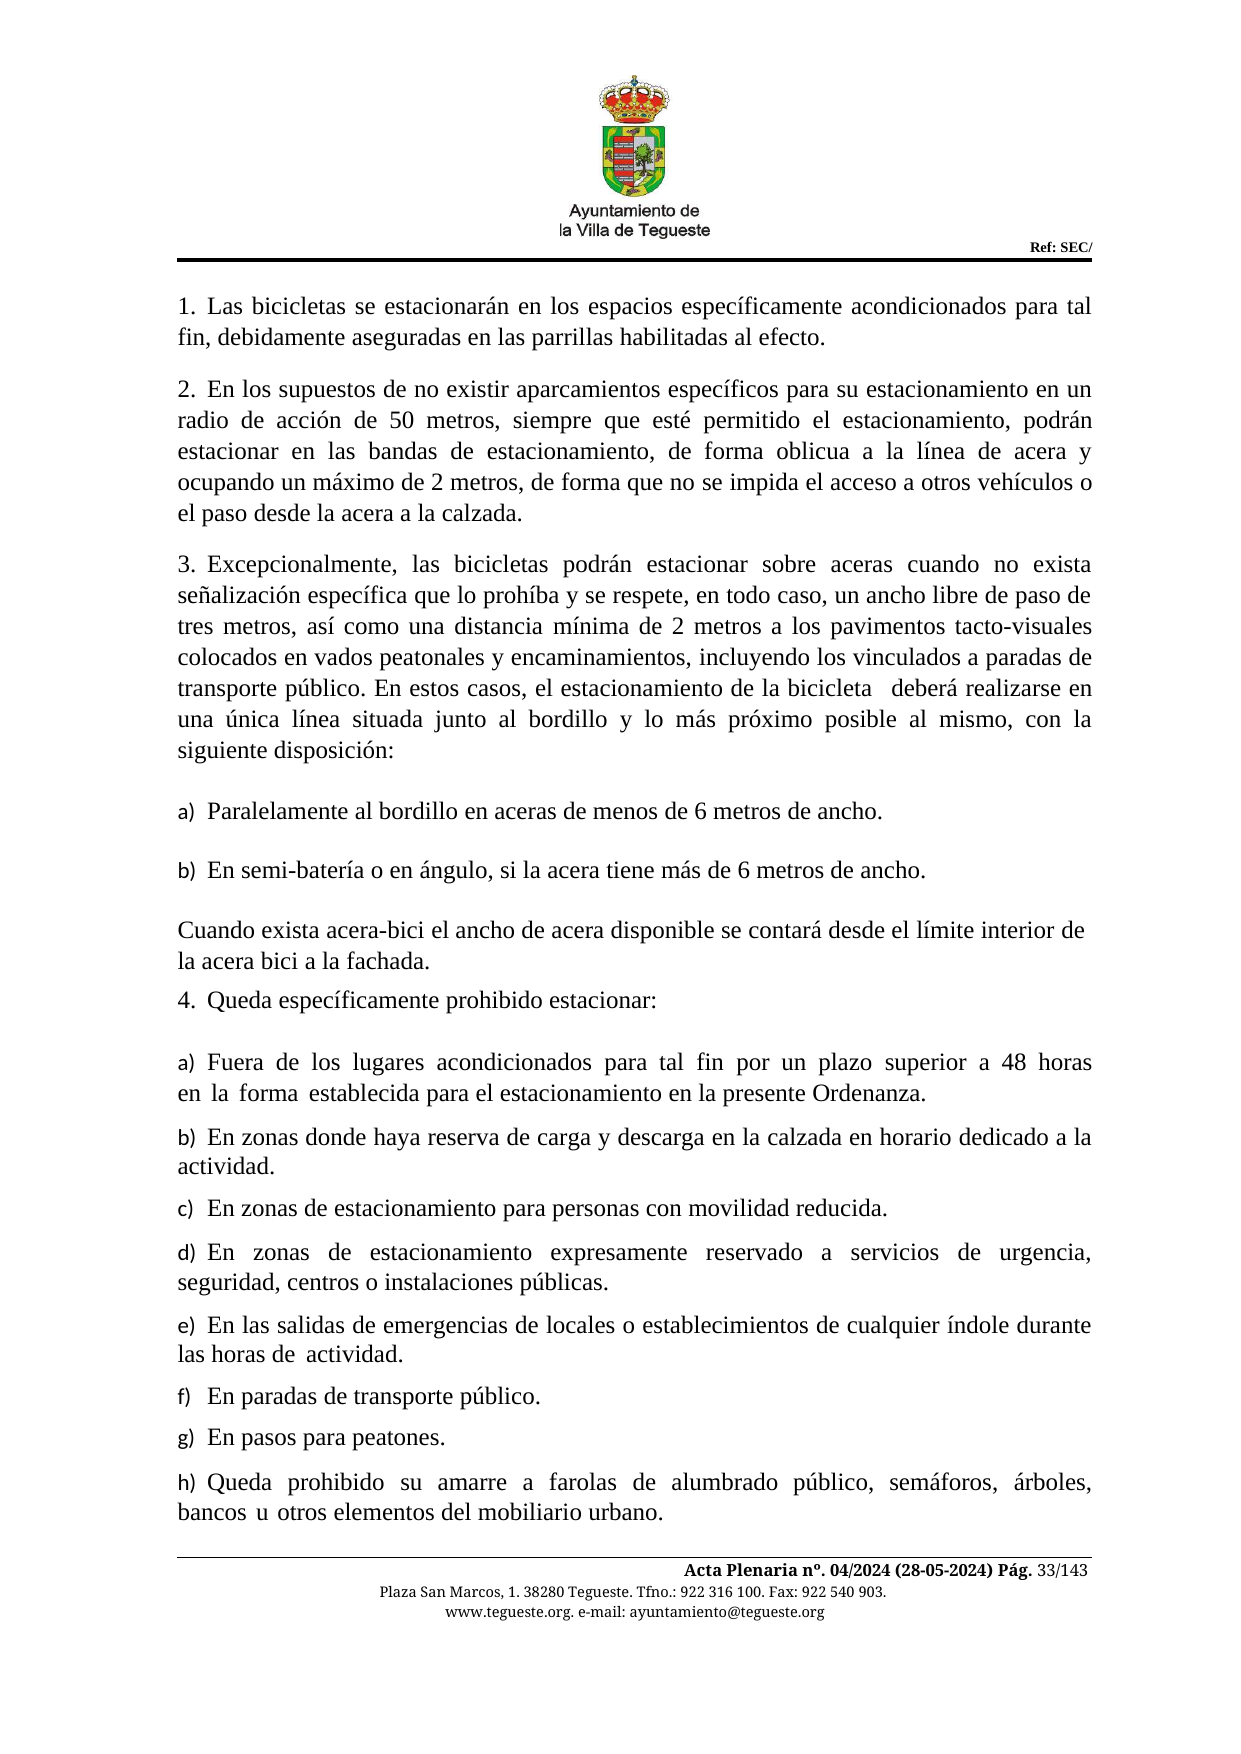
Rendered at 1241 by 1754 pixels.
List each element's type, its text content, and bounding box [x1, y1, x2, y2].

list Excepcionalmente, las bicicletas podrán estacionar sobre aceras cuando no exista señalización específica que lo prohíba y se respete, en todo caso, un ancho libre de paso de tres metros, así como una distancia mínima de 2 metros a los pavimentos tacto-visuales colocados en vados peatonales y encaminamientos, incluyendo los vinculados a paradas de transporte público. En estos casos, el estacionamiento de la bicicleta deberá realizarse en una única línea situada junto al bordillo y lo más próximo posible al mismo, con la siguiente disposición: [177, 549, 1092, 764]
list Las bicicletas se estacionarán en los espacios específicamente acondicionados para tal fin, debidamente aseguradas en las parrillas habilitadas al efecto. [177, 291, 1092, 351]
list Queda específicamente prohibido estacionar: [177, 986, 1092, 1014]
list Paralelamente al bordillo en aceras de menos de 6 metros de ancho. [177, 796, 1092, 825]
list En paradas de transporte público. [177, 1381, 1092, 1410]
list Fuera de los lugares acondicionados para tal fin por un plazo superior a 48 horas en la forma establecida para el estacionamiento en la presente Ordenanza. [177, 1047, 1092, 1107]
text Cuando exista acera-bici el ancho de acera disponible se contará desde el límite interior de la acera bici a la fachada. [177, 915, 1092, 975]
list En zonas de estacionamiento expresamente reservado a servicios de urgencia, seguridad, centros o instalaciones públicas. [177, 1237, 1092, 1296]
list En zonas donde haya reserva de carga y descarga en la calzada en horario dedicado a la actividad. [177, 1122, 1092, 1180]
list En los supuestos de no existir aparcamientos específicos para su estacionamiento en un radio de acción de 50 metros, siempre que esté permitido el estacionamiento, podrán estacionar en las bandas de estacionamiento, de forma oblicua a la línea de acera y ocupando un máximo de 2 metros, de forma que no se impida el acceso a otros vehículos o el paso desde la acera a la calzada. [177, 374, 1092, 527]
list Queda prohibido su amarre a farolas de alumbrado público, semáforos, árboles, bancos u otros elementos del mobiliario urbano. [177, 1467, 1092, 1526]
list En zonas de estacionamiento para personas con movilidad reducida. [177, 1193, 1092, 1222]
list En las salidas de emergencias de locales o establecimientos de cualquier índole durante las horas de actividad. [177, 1310, 1092, 1368]
list En semi-batería o en ángulo, si la acera tiene más de 6 metros de ancho. [177, 855, 1092, 884]
list En pasos para peatones. [177, 1422, 1092, 1452]
